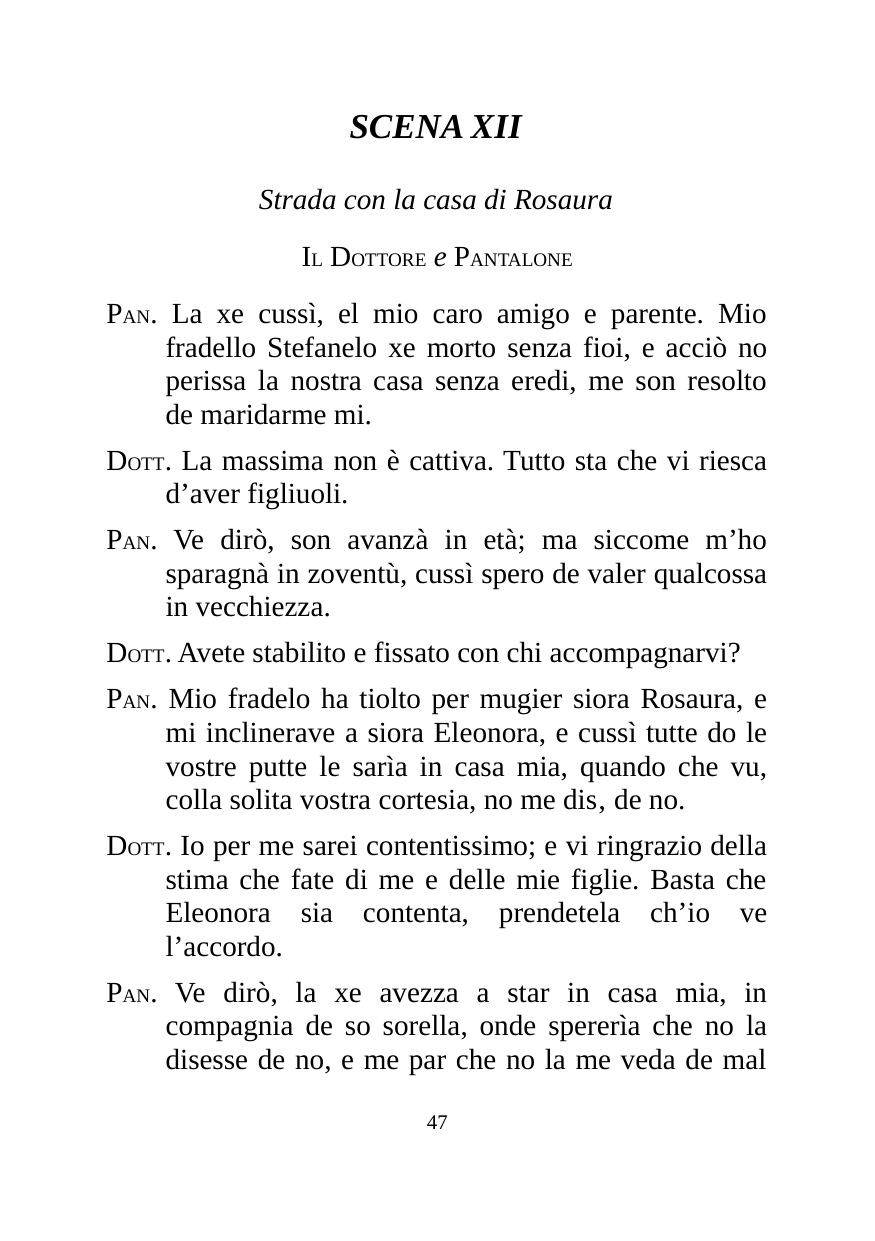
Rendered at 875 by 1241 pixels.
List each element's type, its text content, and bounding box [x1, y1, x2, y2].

text Il Dottore e Pantalone [106, 239, 768, 273]
text Strada con la casa di Rosaura [106, 182, 768, 215]
text Pan. La xe cussì, el mio caro amigo e parente. Mio fradello Stefanelo xe morto senza fioi, e acciò no perissa la nostra casa senza eredi, me son resolto de maridarme mi. [106, 296, 768, 430]
text Dott. Avete stabilito e fissato con chi accompagnarvi? [106, 636, 768, 669]
text Dott. Io per me sarei contentissimo; e vi ringrazio della stima che fate di me e delle mie figlie. Basta che Eleonora sia contenta, prendetela ch’io ve l’accordo. [106, 828, 768, 962]
text Dott. La massima non è cattiva. Tutto sta che vi riesca d’aver figliuoli. [106, 443, 768, 510]
text Pan. Ve dirò, son avanzà in età; ma siccome m’ho sparagnà in zoventù, cussì spero de valer qualcossa in vecchiezza. [106, 522, 768, 623]
text Pan. Mio fradelo ha tiolto per mugier siora Rosaura, e mi inclinerave a siora Eleonora, e cussì tutte do le vostre putte le sarìa in casa mia, quando che vu, colla solita vostra cortesia, no me dis‚ de no. [106, 682, 768, 816]
text Pan. Ve dirò, la xe avezza a star in casa mia, in compagnia de so sorella, onde spererìa che no la disesse de no, e me par che no la me veda de mal [106, 975, 768, 1076]
subtitle SCENA XII [106, 106, 768, 146]
